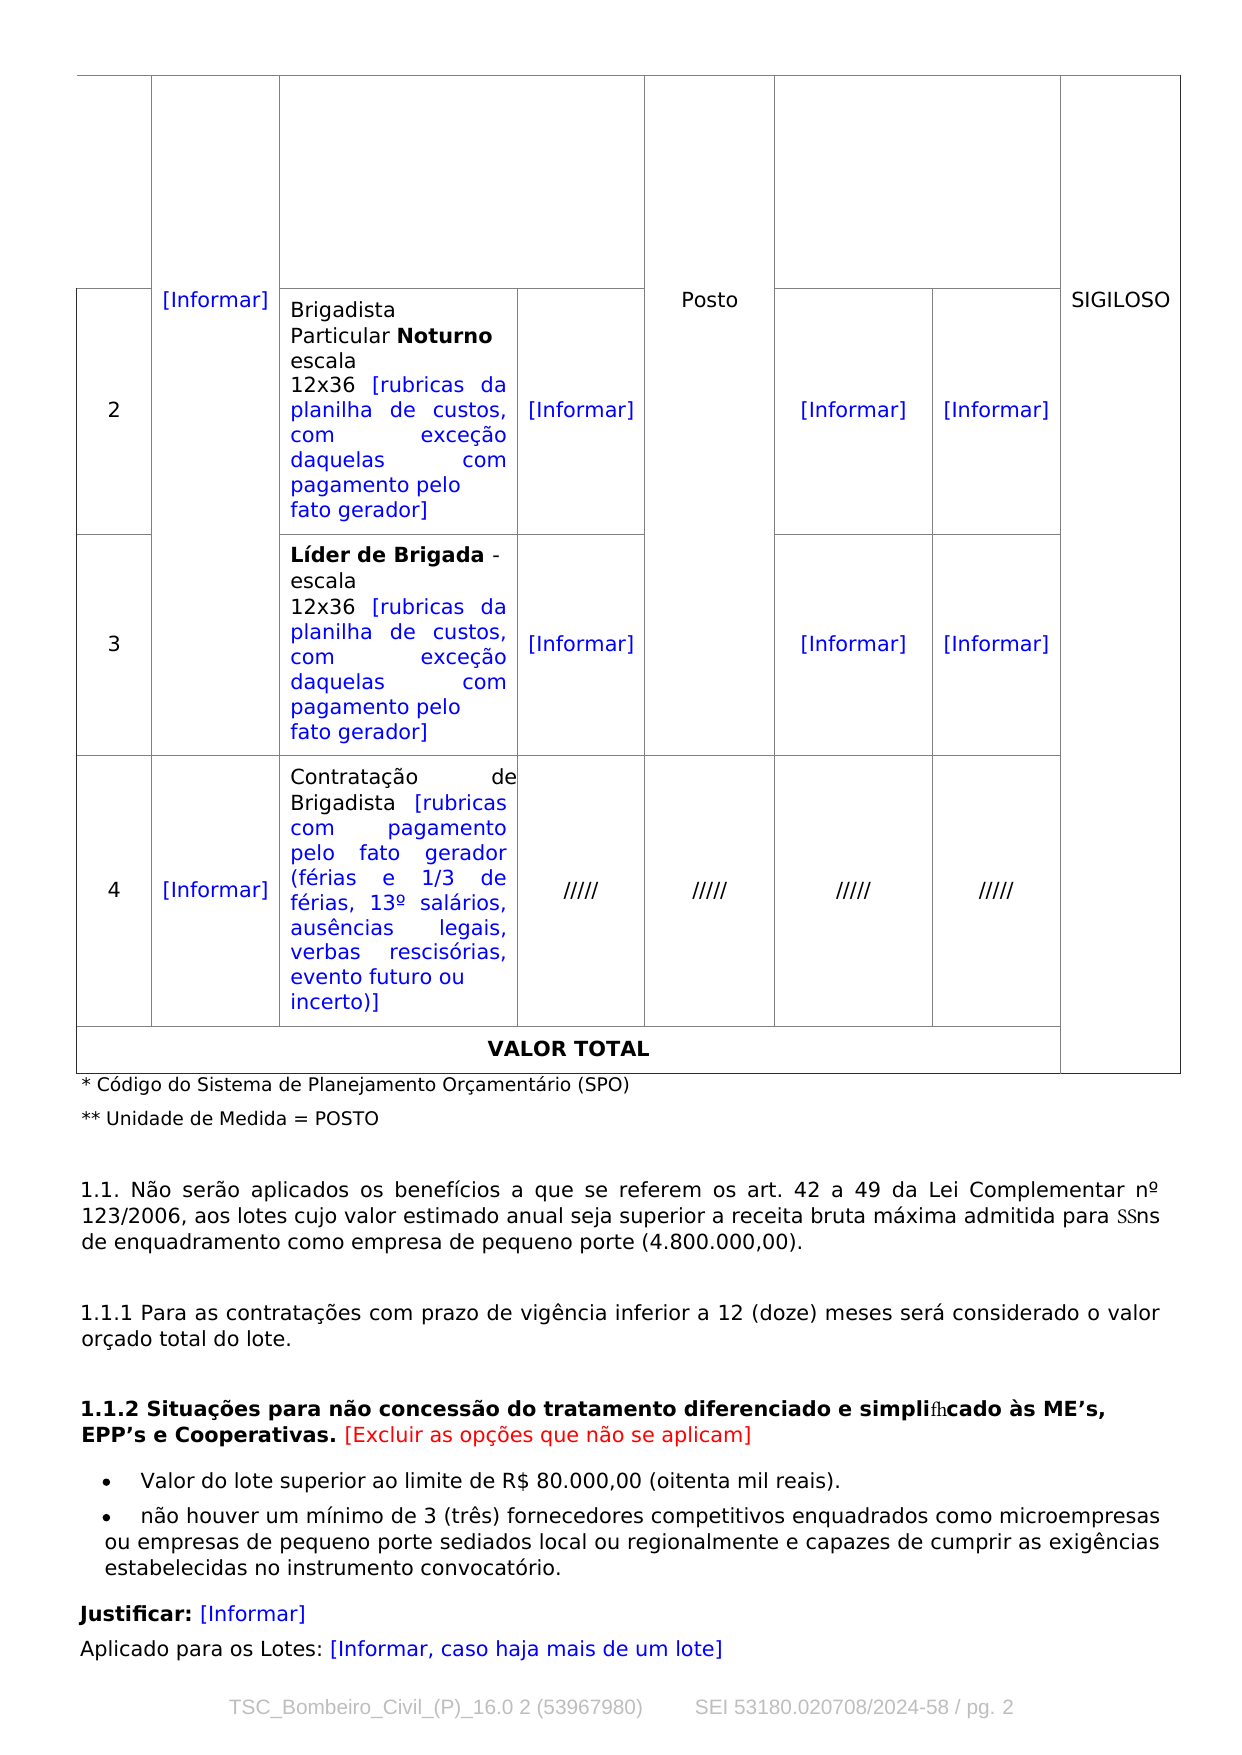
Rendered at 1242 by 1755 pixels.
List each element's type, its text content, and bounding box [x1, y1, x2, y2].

text 1.1. Não serão aplicados os benefícios a que se referem os art. 42 a 49 da Lei Complementar nº 123/2006, aos lotes cujo valor estimado anual seja superior a receita bruta máxima admitida para ns de enquadramento como empresa de pequeno porte (4.800.000,00). [80, 1178, 1161, 1254]
table_cell [775, 76, 1060, 287]
table_cell Contratação de Brigadista [rubricas com pagamento pelo fato gerador (férias e 1/3 de férias, 13º salários, ausências legais, verbas rescisórias, evento futuro ou incerto)] [280, 756, 517, 1026]
text 1.1.1 Para as contratações com prazo de vigência inferior a 12 (doze) meses será considerado o valor orçado total do lote. [80, 1301, 1161, 1351]
table_cell [Informar] [518, 535, 644, 755]
table_cell ///// [645, 756, 774, 1026]
table_cell [Informar] [933, 535, 1060, 755]
table_cell [Informar] [775, 535, 932, 755]
table_cell [152, 76, 279, 287]
table_cell Líder de Brigada - escala 12x36 [rubricas da planilha de custos, com exceção daquelas com pagamento pelo fato gerador] [280, 535, 517, 755]
table_cell Posto [645, 288, 774, 755]
text * Código do Sistema de Planejamento Orçamentário (SPO) ** Unidade de Medida = POSTO [81, 1074, 647, 1129]
text Aplicado para os Lotes: [Informar, caso haja mais de um lote] [80, 1637, 1168, 1661]
table_cell [Informar] [775, 289, 932, 533]
text Valor do lote superior ao limite de R$ 80.000,00 (oitenta mil reais). [103, 1469, 1161, 1493]
table_cell [77, 76, 151, 287]
table_cell [775, 1027, 932, 1073]
table_cell 2 [77, 289, 151, 533]
table_cell VALOR TOTAL [77, 1027, 645, 1073]
table_cell ///// [775, 756, 932, 1026]
table_cell [1061, 76, 1180, 287]
table_cell 4 [77, 756, 151, 1026]
table_cell SIGILOSO [1061, 288, 1180, 1073]
text 1.1.2 Situações para não concessão do tratamento diferenciado e simplicado às ME’s, EPP’s e Cooperativas. [Excluir as opções que não se aplicam] [80, 1397, 1168, 1448]
table_cell 3 [77, 535, 151, 755]
table_cell [Informar] [152, 756, 279, 1026]
text Justificar: [Informar] [80, 1602, 1168, 1626]
table_cell [280, 76, 644, 287]
text não houver um mínimo de 3 (três) fornecedores competitivos enquadrados como microempresas ou empresas de pequeno porte sediados local ou regionalmente e capazes de cumprir as exigências estabelecidas no instrumento convocatório. [103, 1504, 1161, 1581]
table_cell ///// [518, 756, 644, 1026]
table_cell [645, 1027, 774, 1073]
table_cell [Informar] [518, 289, 644, 533]
table_cell ///// [933, 756, 1060, 1026]
table_cell [Informar] [152, 288, 279, 755]
table_cell [933, 1027, 1060, 1073]
table_cell [645, 76, 774, 287]
table_cell Brigadista Particular Noturno escala 12x36 [rubricas da planilha de custos, com exceção daquelas com pagamento pelo fato gerador] [280, 289, 517, 533]
table_cell [Informar] [933, 289, 1060, 533]
